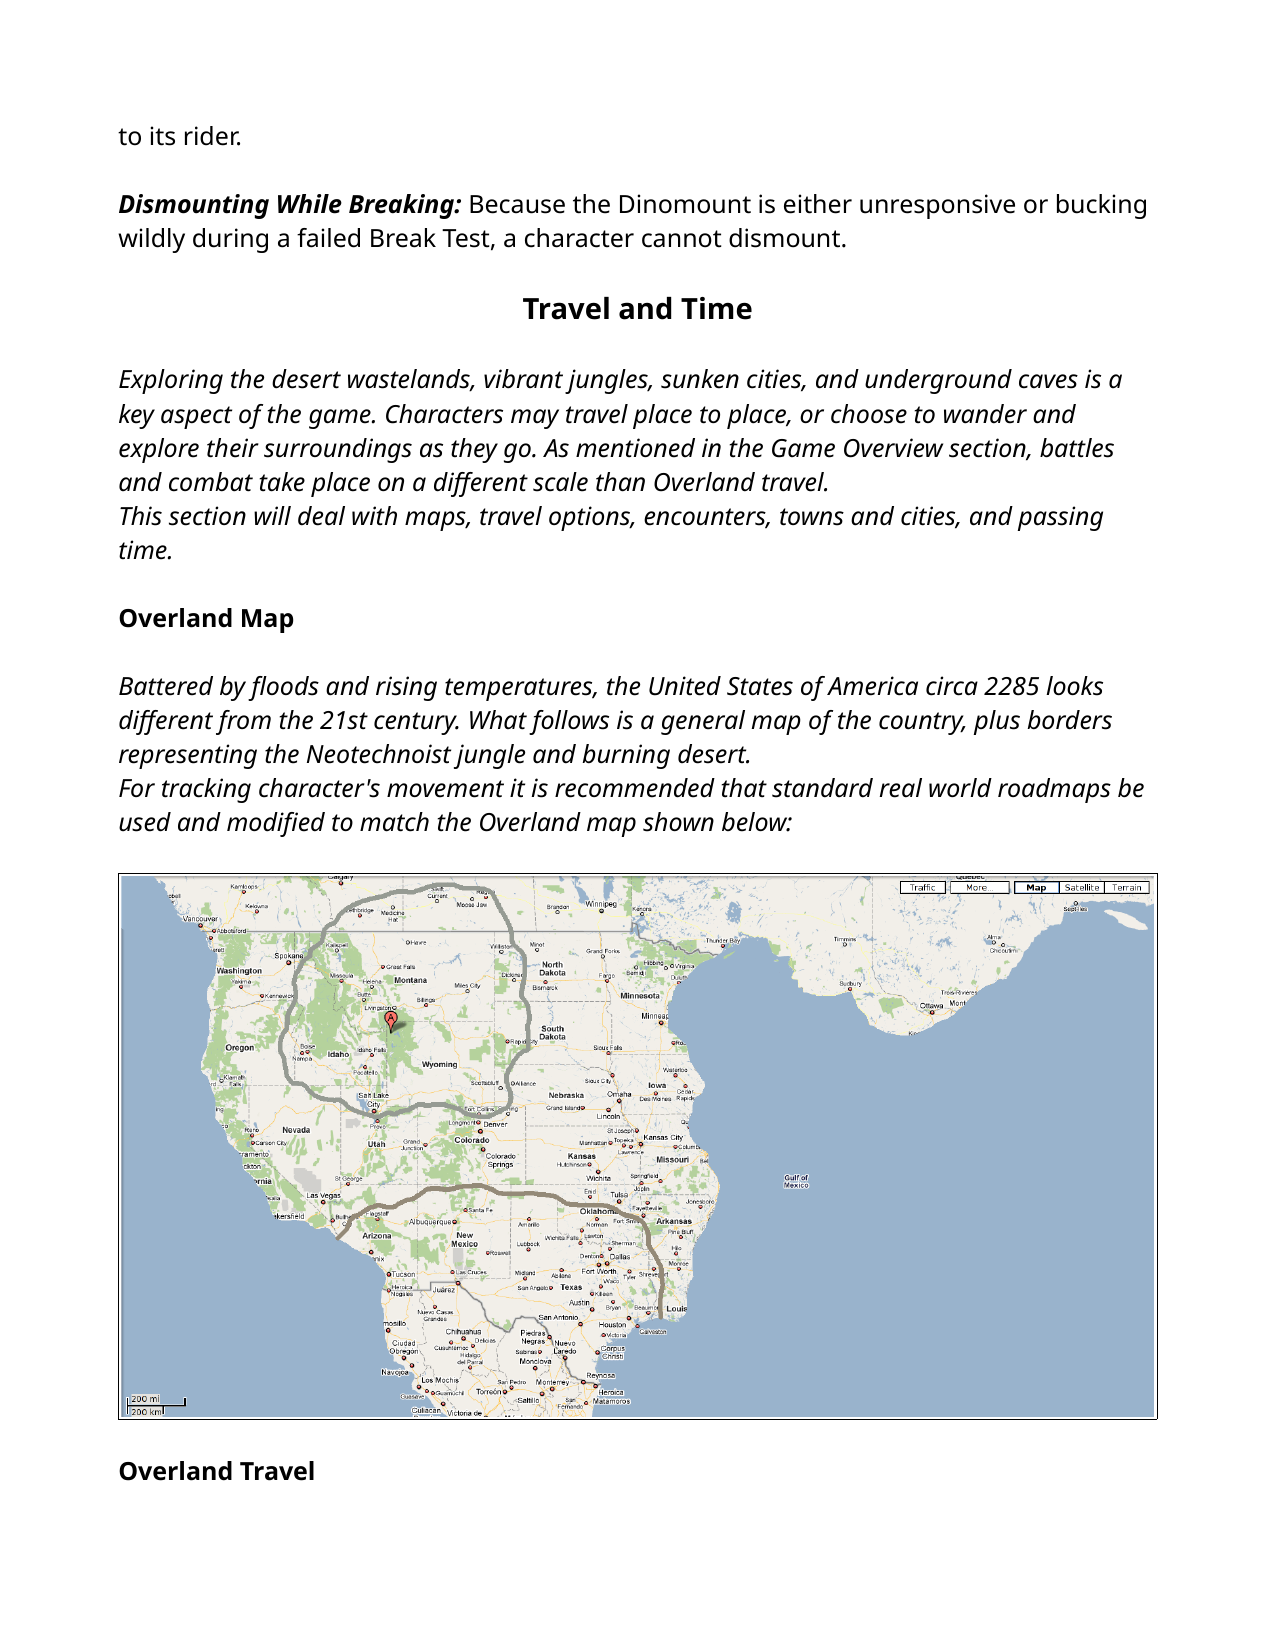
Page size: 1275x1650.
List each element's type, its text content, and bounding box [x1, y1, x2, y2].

text This section will deal with maps, travel options, encounters, towns and cities, and passing time. [118, 498, 1157, 567]
text to its rider. [118, 118, 1157, 152]
text Travel and Time [118, 288, 1157, 328]
text Overland Travel [118, 1453, 1157, 1487]
text Battered by floods and rising temperatures, the United States of America circa 2285 looks different from the 21st century. What follows is a general map of the country, plus borders representing the Neotechnoist jungle and burning desert. [118, 669, 1157, 771]
text Exploring the desert wastelands, vibrant jungles, sunken cities, and underground caves is a key aspect of the game. Characters may travel place to place, or choose to wander and explore their surroundings as they go. As mentioned in the Game Overview section, battles and combat take place on a different scale than Overland travel. [118, 362, 1157, 498]
text Dismounting While Breaking: Because the Dinomount is either unresponsive or bucking wildly during a failed Break Test, a character cannot dismount. [118, 186, 1157, 254]
text Overland Map [118, 601, 1157, 635]
picture [121, 876, 1154, 1417]
text For tracking character's movement it is recommended that standard real world roadmaps be used and modified to match the Overland map shown below: [118, 771, 1157, 839]
